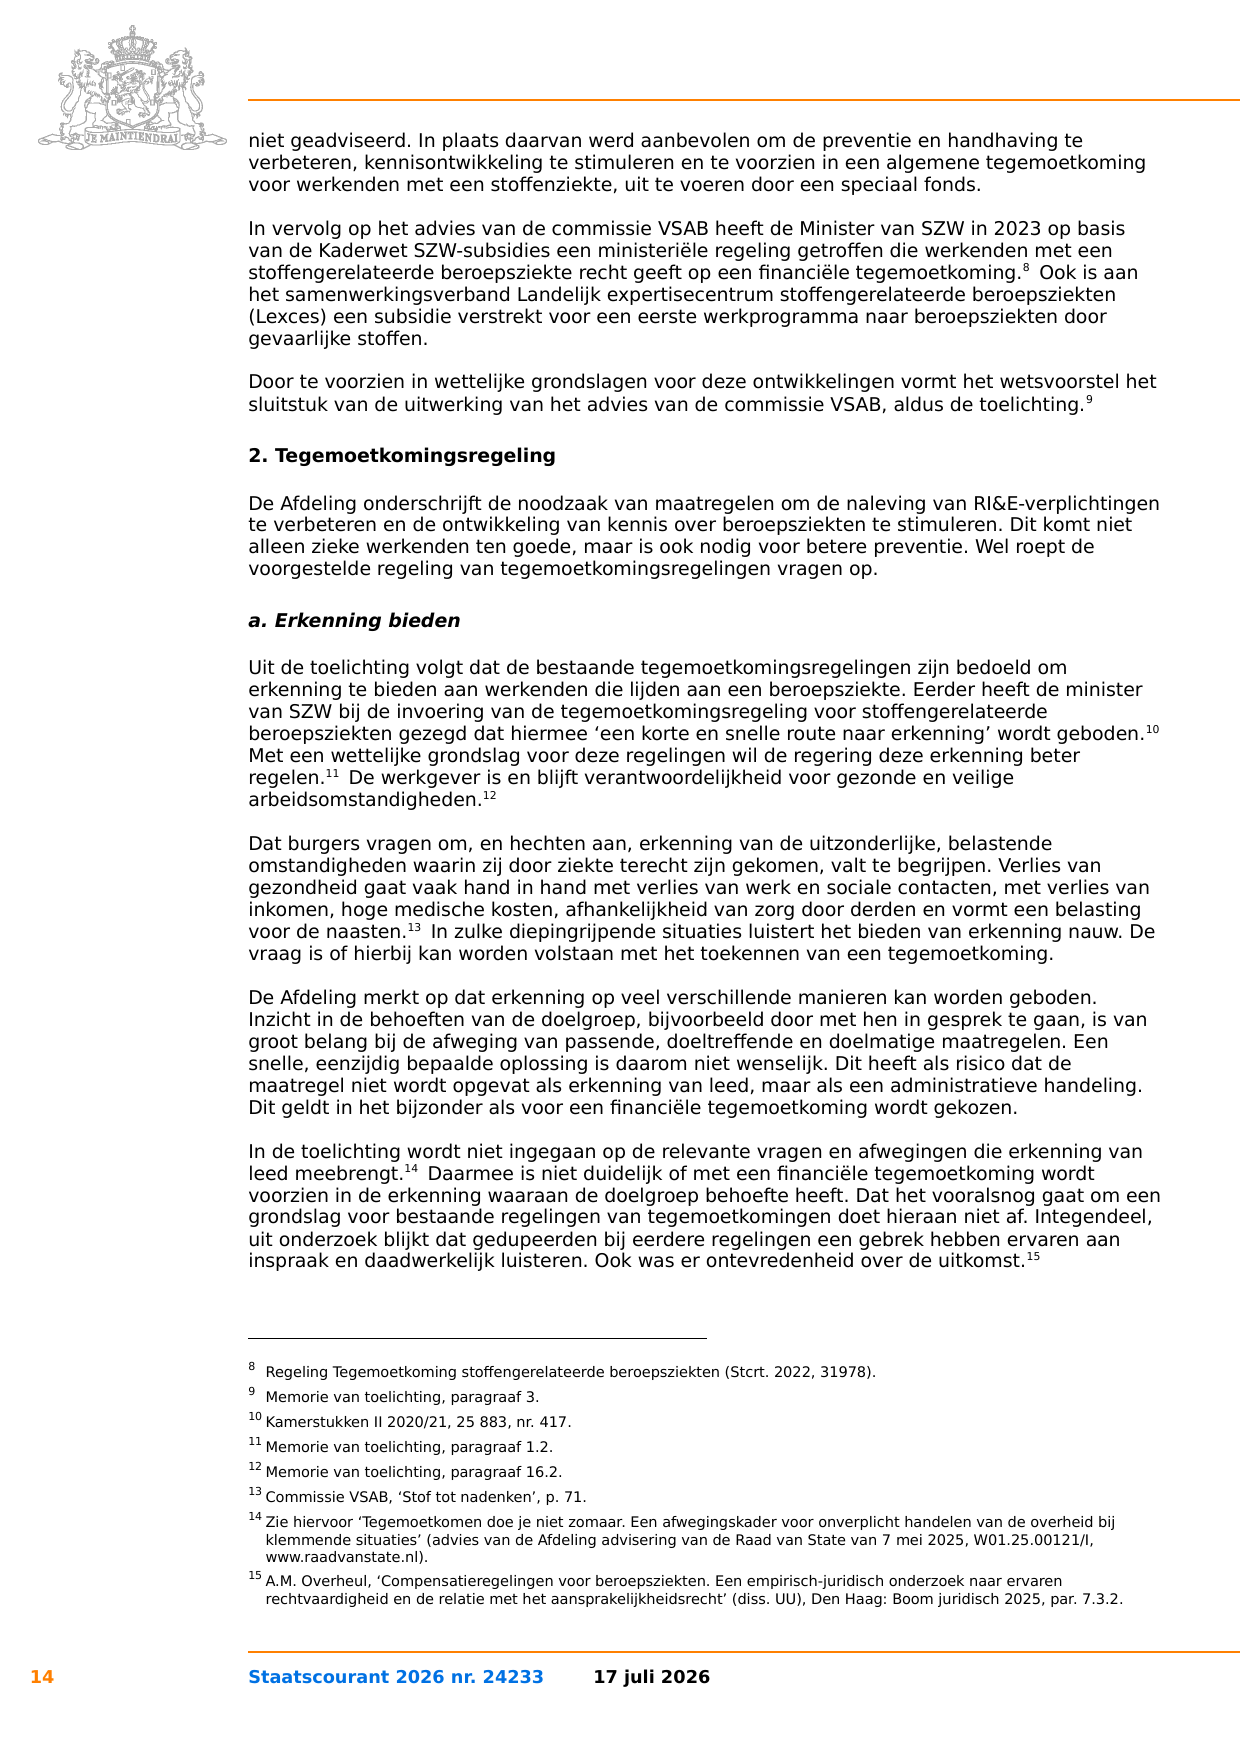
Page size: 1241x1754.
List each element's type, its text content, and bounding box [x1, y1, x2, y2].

text In vervolg op het advies van de commissie VSAB heeft de Minister van SZW in 2023 op basis van de Kaderwet SZW-subsidies een ministeriële regeling getroffen die werkenden met een stoffengerelateerde beroepsziekte recht geeft op een financiële tegemoetkoming. Ook is aan het samenwerkingsverband Landelijk expertisecentrum stoffengerelateerde beroepsziekten (Lexces) een subsidie verstrekt voor een eerste werkprogramma naar beroepsziekten door gevaarlijke stoffen. [248, 218, 1163, 349]
text Kamerstukken II 2020/21, 25 883, nr. 417. [248, 1410, 1163, 1432]
text Uit de toelichting volgt dat de bestaande tegemoetkomingsregelingen zijn bedoeld om erkenning te bieden aan werkenden die lijden aan een beroepsziekte. Eerder heeft de minister van SZW bij de invoering van de tegemoetkomingsregeling voor stoffengerelateerde beroepsziekten gezegd dat hiermee ‘een korte en snelle route naar erkenning’ wordt geboden. Met een wettelijke grondslag voor deze regelingen wil de regering deze erkenning beter regelen. De werkgever is en blijft verantwoordelijkheid voor gezonde en veilige arbeidsomstandigheden. [248, 657, 1163, 811]
text Memorie van toelichting, paragraaf 1.2. [248, 1435, 1163, 1457]
text In de toelichting wordt niet ingegaan op de relevante vragen en afwegingen die erkenning van leed meebrengt. Daarmee is niet duidelijk of met een financiële tegemoetkoming wordt voorzien in de erkenning waaraan de doelgroep behoefte heeft. Dat het vooralsnog gaat om een grondslag voor bestaande regelingen van tegemoetkomingen doet hieraan niet af. Integendeel, uit onderzoek blijkt dat gedupeerden bij eerdere regelingen een gebrek hebben ervaren aan inspraak en daadwerkelijk luisteren. Ook was er ontevredenheid over de uitkomst. [248, 1141, 1163, 1272]
text Door te voorzien in wettelijke grondslagen voor deze ontwikkelingen vormt het wetsvoorstel het sluitstuk van de uitwerking van het advies van de commissie VSAB, aldus de toelichting. [248, 371, 1163, 415]
text Zie hiervoor ‘Tegemoetkomen doe je niet zomaar. Een afwegingskader voor onverplicht handelen van de overheid bij klemmende situaties’ (advies van de Afdeling advisering van de Raad van State van 7 mei 2025, W01.25.00121/I, www.raadvanstate.nl). [248, 1510, 1163, 1566]
text De Afdeling onderschrijft de noodzaak van maatregelen om de naleving van RI&E-verplichtingen te verbeteren en de ontwikkeling van kennis over beroepsziekten te stimuleren. Dit komt niet alleen zieke werkenden ten goede, maar is ook nodig voor betere preventie. Wel roept de voorgestelde regeling van tegemoetkomingsregelingen vragen op. [248, 492, 1163, 580]
subtitle a. Erkenning bieden [248, 610, 1163, 632]
subtitle 2. Tegemoetkomingsregeling [248, 445, 1163, 467]
text A.M. Overheul, ‘Compensatieregelingen voor beroepsziekten. Een empirisch-juridisch onderzoek naar ervaren rechtvaardigheid en de relatie met het aansprakelijkheidsrecht’ (diss. UU), Den Haag: Boom juridisch 2025, par. 7.3.2. [248, 1569, 1163, 1608]
text Dat burgers vragen om, en hechten aan, erkenning van de uitzonderlijke, belastende omstandigheden waarin zij door ziekte terecht zijn gekomen, valt te begrijpen. Verlies van gezondheid gaat vaak hand in hand met verlies van werk en sociale contacten, met verlies van inkomen, hoge medische kosten, afhankelijkheid van zorg door derden en vormt een belasting voor de naasten. In zulke diepingrijpende situaties luistert het bieden van erkenning nauw. De vraag is of hierbij kan worden volstaan met het toekennen van een tegemoetkoming. [248, 833, 1163, 965]
text Regeling Tegemoetkoming stoffengerelateerde beroepsziekten (Stcrt. 2022, 31978). [248, 1360, 1163, 1382]
text niet geadviseerd. In plaats daarvan werd aanbevolen om de preventie en handhaving te verbeteren, kennisontwikkeling te stimuleren en te voorzien in een algemene tegemoetkoming voor werkenden met een stoffenziekte, uit te voeren door een speciaal fonds. [248, 130, 1163, 196]
picture [38, 25, 227, 150]
text Memorie van toelichting, paragraaf 16.2. [248, 1460, 1163, 1482]
text Commissie VSAB, ‘Stof tot nadenken’, p. 71. [248, 1485, 1163, 1507]
text De Afdeling merkt op dat erkenning op veel verschillende manieren kan worden geboden. Inzicht in de behoeften van de doelgroep, bijvoorbeeld door met hen in gesprek te gaan, is van groot belang bij de afweging van passende, doeltreffende en doelmatige maatregelen. Een snelle, eenzijdig bepaalde oplossing is daarom niet wenselijk. Dit heeft als risico dat de maatregel niet wordt opgevat als erkenning van leed, maar als een administratieve handeling. Dit geldt in het bijzonder als voor een financiële tegemoetkoming wordt gekozen. [248, 987, 1163, 1119]
text Memorie van toelichting, paragraaf 3. [248, 1385, 1163, 1407]
